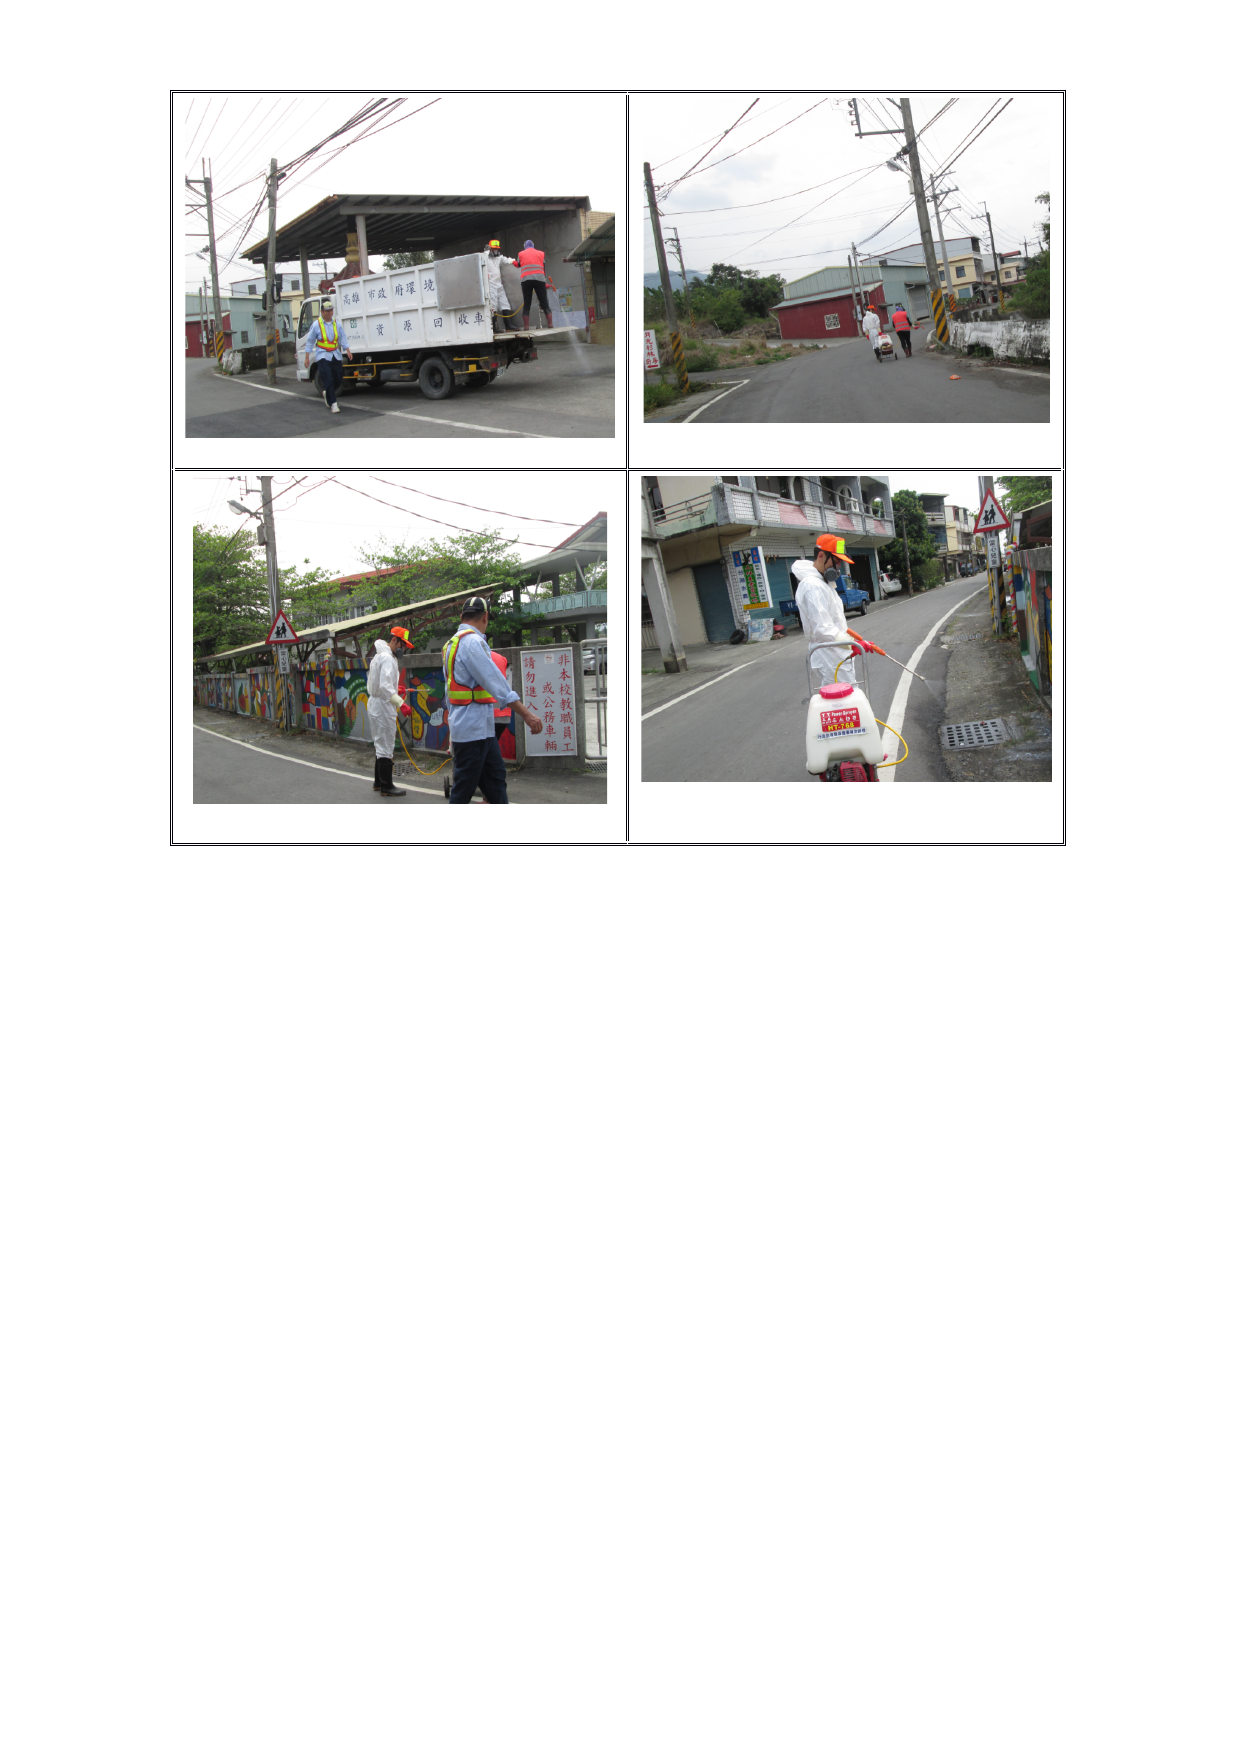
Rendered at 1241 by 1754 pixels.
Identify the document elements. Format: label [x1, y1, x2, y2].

table_cell [173, 93, 627, 468]
table_cell [173, 468, 627, 843]
table_cell [628, 93, 1063, 468]
table_cell [628, 468, 1063, 843]
